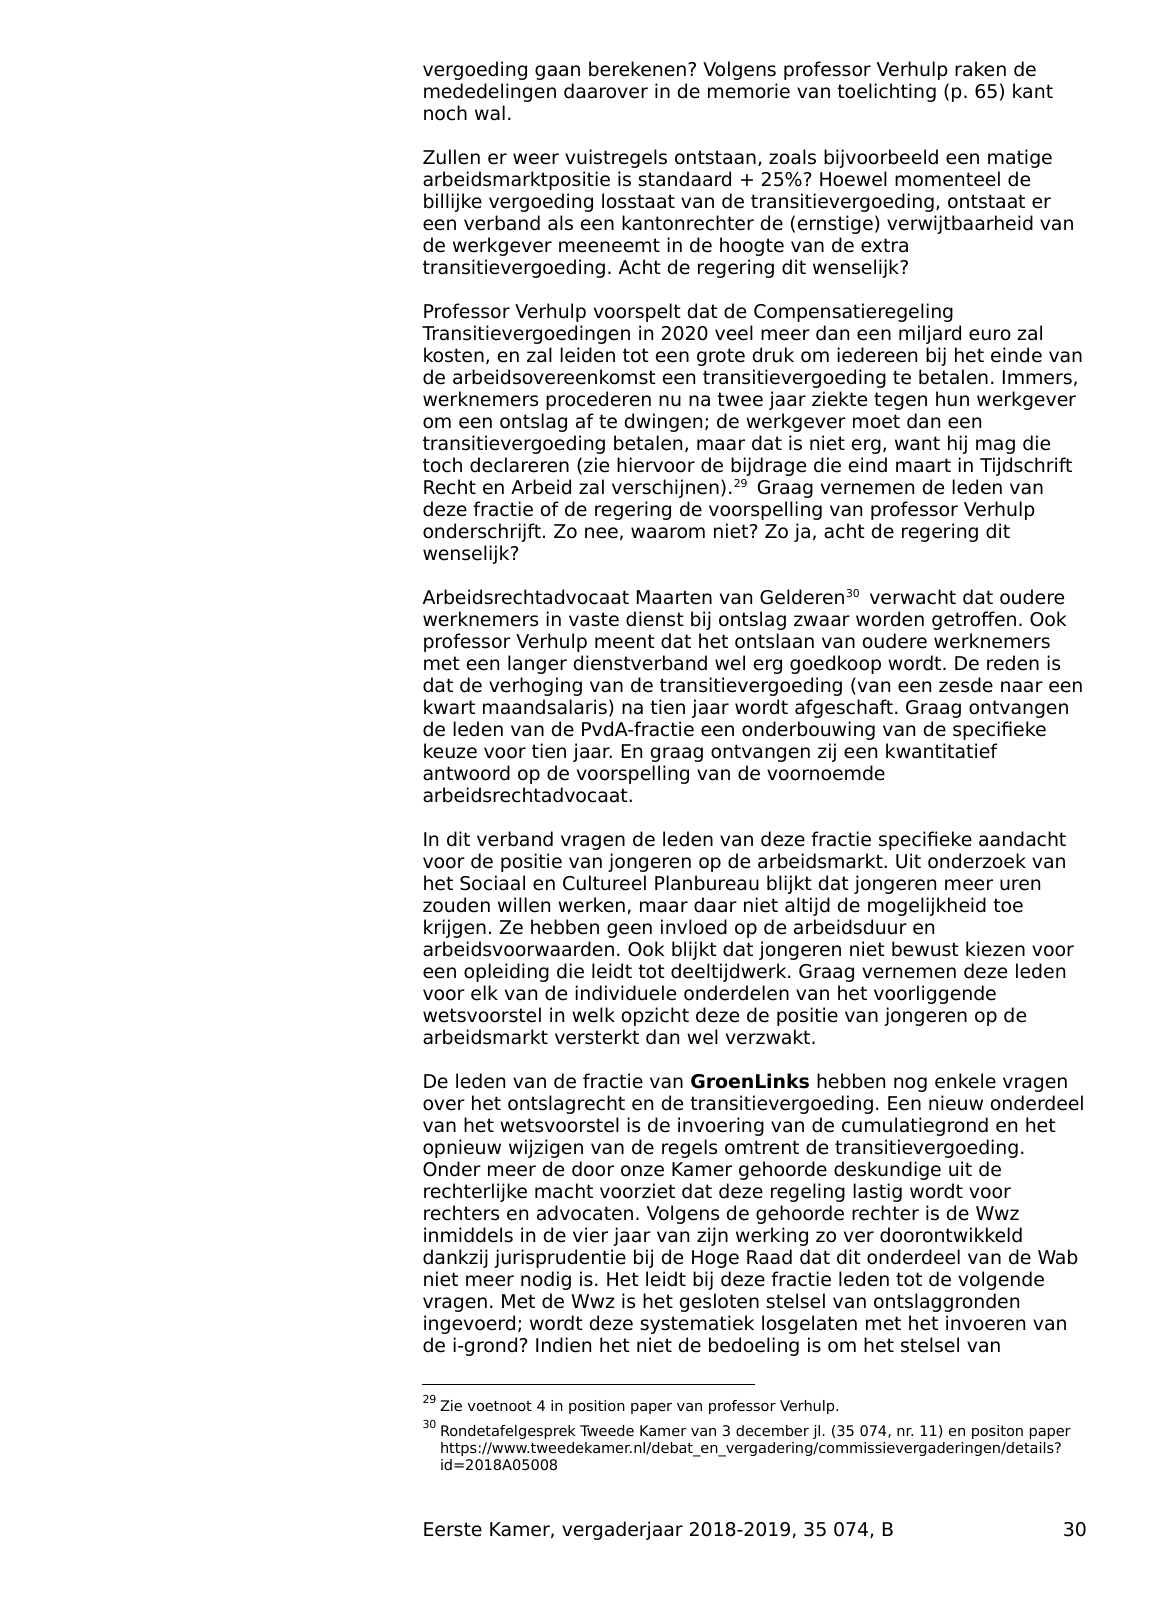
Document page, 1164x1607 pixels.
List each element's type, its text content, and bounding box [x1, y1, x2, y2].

text vergoeding gaan berekenen? Volgens professor Verhulp raken de mededelingen daarover in de memorie van toelichting (p. 65) kant noch wal. [422, 59, 1087, 125]
text De leden van de fractie van GroenLinks hebben nog enkele vragen over het ontslagrecht en de transitievergoeding. Een nieuw onderdeel van het wetsvoorstel is de invoering van de cumulatiegrond en het opnieuw wijzigen van de regels omtrent de transitievergoeding. Onder meer de door onze Kamer gehoorde deskundige uit de rechterlijke macht voorziet dat deze regeling lastig wordt voor rechters en advocaten. Volgens de gehoorde rechter is de Wwz inmiddels in de vier jaar van zijn werking zo ver doorontwikkeld dankzij jurisprudentie bij de Hoge Raad dat dit onderdeel van de Wab niet meer nodig is. Het leidt bij deze fractie leden tot de volgende vragen. Met de Wwz is het gesloten stelsel van ontslaggronden ingevoerd; wordt deze systematiek losgelaten met het invoeren van de i-grond? Indien het niet de bedoeling is om het stelsel van [422, 1071, 1087, 1357]
text Rondetafelgesprek Tweede Kamer van 3 december jl. (35 074, nr. 11) en positon paper https://www.tweedekamer.nl/debat_en_vergadering/commissievergaderingen/details?id=2018A05008 [422, 1418, 1087, 1474]
text Zullen er weer vuistregels ontstaan, zoals bijvoorbeeld een matige arbeidsmarktpositie is standaard + 25%? Hoewel momenteel de billijke vergoeding losstaat van de transitievergoeding, ontstaat er een verband als een kantonrechter de (ernstige) verwijtbaarheid van de werkgever meeneemt in de hoogte van de extra transitievergoeding. Acht de regering dit wenselijk? [422, 147, 1087, 279]
text In dit verband vragen de leden van deze fractie specifieke aandacht voor de positie van jongeren op de arbeidsmarkt. Uit onderzoek van het Sociaal en Cultureel Planbureau blijkt dat jongeren meer uren zouden willen werken, maar daar niet altijd de mogelijkheid toe krijgen. Ze hebben geen invloed op de arbeidsduur en arbeidsvoorwaarden. Ook blijkt dat jongeren niet bewust kiezen voor een opleiding die leidt tot deeltijdwerk. Graag vernemen deze leden voor elk van de individuele onderdelen van het voorliggende wetsvoorstel in welk opzicht deze de positie van jongeren op de arbeidsmarkt versterkt dan wel verzwakt. [422, 829, 1087, 1049]
text Professor Verhulp voorspelt dat de Compensatieregeling Transitievergoedingen in 2020 veel meer dan een miljard euro zal kosten, en zal leiden tot een grote druk om iedereen bij het einde van de arbeidsovereenkomst een transitievergoeding te betalen. Immers, werknemers procederen nu na twee jaar ziekte tegen hun werkgever om een ontslag af te dwingen; de werkgever moet dan een transitievergoeding betalen, maar dat is niet erg, want hij mag die toch declareren (zie hiervoor de bijdrage die eind maart in Tijdschrift Recht en Arbeid zal verschijnen). Graag vernemen de leden van deze fractie of de regering de voorspelling van professor Verhulp onderschrijft. Zo nee, waarom niet? Zo ja, acht de regering dit wenselijk? [422, 301, 1087, 565]
text Arbeidsrechtadvocaat Maarten van Gelderen verwacht dat oudere werknemers in vaste dienst bij ontslag zwaar worden getroffen. Ook professor Verhulp meent dat het ontslaan van oudere werknemers met een langer dienstverband wel erg goedkoop wordt. De reden is dat de verhoging van de transitievergoeding (van een zesde naar een kwart maandsalaris) na tien jaar wordt afgeschaft. Graag ontvangen de leden van de PvdA-fractie een onderbouwing van de specifieke keuze voor tien jaar. En graag ontvangen zij een kwantitatief antwoord op de voorspelling van de voornoemde arbeidsrechtadvocaat. [422, 587, 1087, 807]
text Zie voetnoot 4 in position paper van professor Verhulp. [422, 1393, 1087, 1416]
